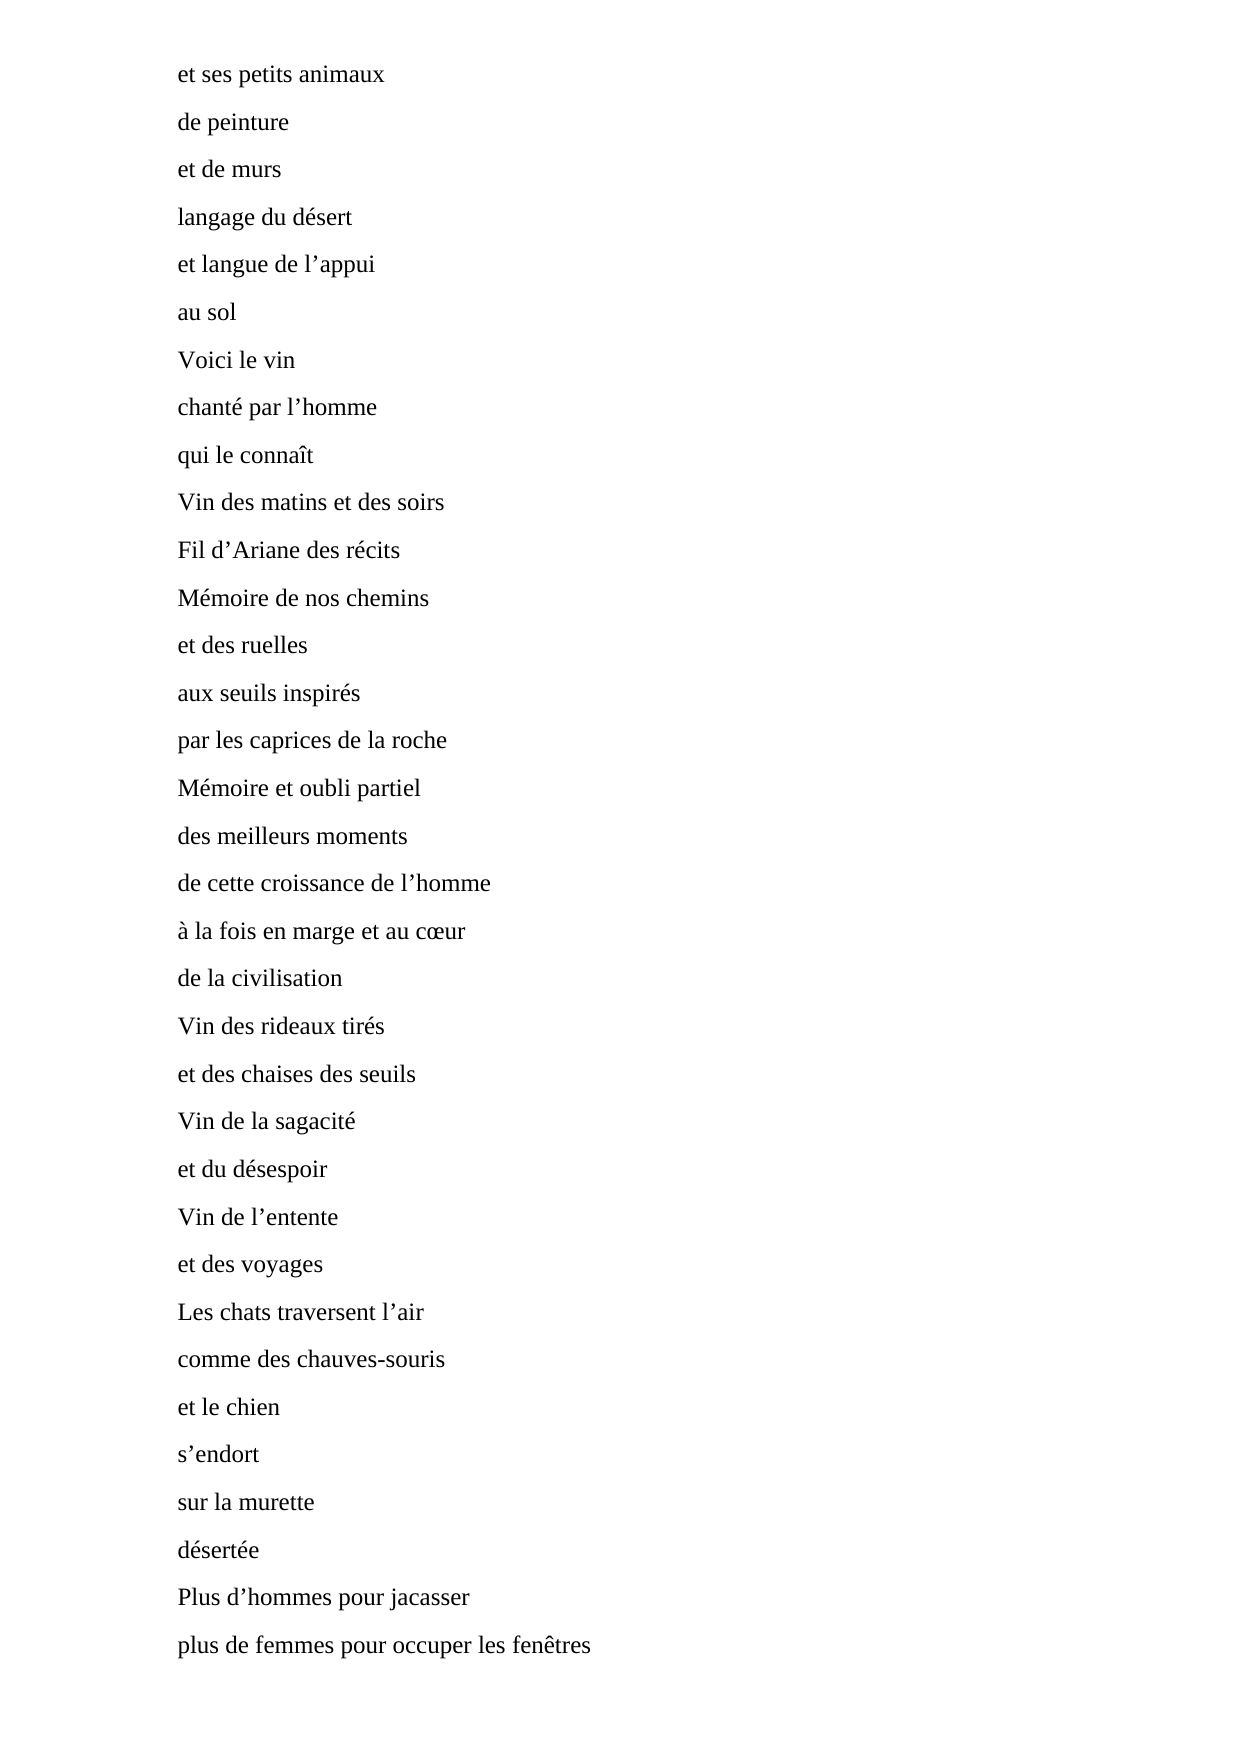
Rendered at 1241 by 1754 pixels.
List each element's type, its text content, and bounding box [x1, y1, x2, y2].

text et de murs [177, 154, 1122, 183]
text et des ruelles [177, 630, 1122, 659]
text chanté par l’homme [177, 392, 1122, 421]
text des meilleurs moments [177, 821, 1122, 849]
text et ses petits animaux [177, 59, 1122, 88]
text de la civilisation [177, 963, 1122, 992]
text et le chien [177, 1392, 1122, 1421]
text s’endort [177, 1439, 1122, 1468]
text Fil d’Ariane des récits [177, 535, 1122, 564]
text plus de femmes pour occuper les fenêtres [177, 1630, 1122, 1659]
text Mémoire et oubli partiel [177, 773, 1122, 802]
text désertée [177, 1535, 1122, 1563]
text Mémoire de nos chemins [177, 583, 1122, 611]
text au sol [177, 297, 1122, 326]
text sur la murette [177, 1487, 1122, 1516]
text langage du désert [177, 202, 1122, 231]
text et des chaises des seuils [177, 1059, 1122, 1087]
text et langue de l’appui [177, 249, 1122, 278]
text par les caprices de la roche [177, 726, 1122, 754]
text qui le connaît [177, 440, 1122, 469]
text comme des chauves-souris [177, 1344, 1122, 1373]
text de cette croissance de l’homme [177, 868, 1122, 897]
text Vin des rideaux tirés [177, 1011, 1122, 1040]
text Vin de l’entente [177, 1202, 1122, 1230]
text de peinture [177, 107, 1122, 135]
text et des voyages [177, 1249, 1122, 1278]
text Voici le vin [177, 345, 1122, 373]
text aux seuils inspirés [177, 678, 1122, 707]
text et du désespoir [177, 1154, 1122, 1183]
text Vin de la sagacité [177, 1106, 1122, 1135]
text Les chats traversent l’air [177, 1297, 1122, 1326]
text Plus d’hommes pour jacasser [177, 1582, 1122, 1611]
text à la fois en marge et au cœur [177, 916, 1122, 945]
text Vin des matins et des soirs [177, 487, 1122, 516]
